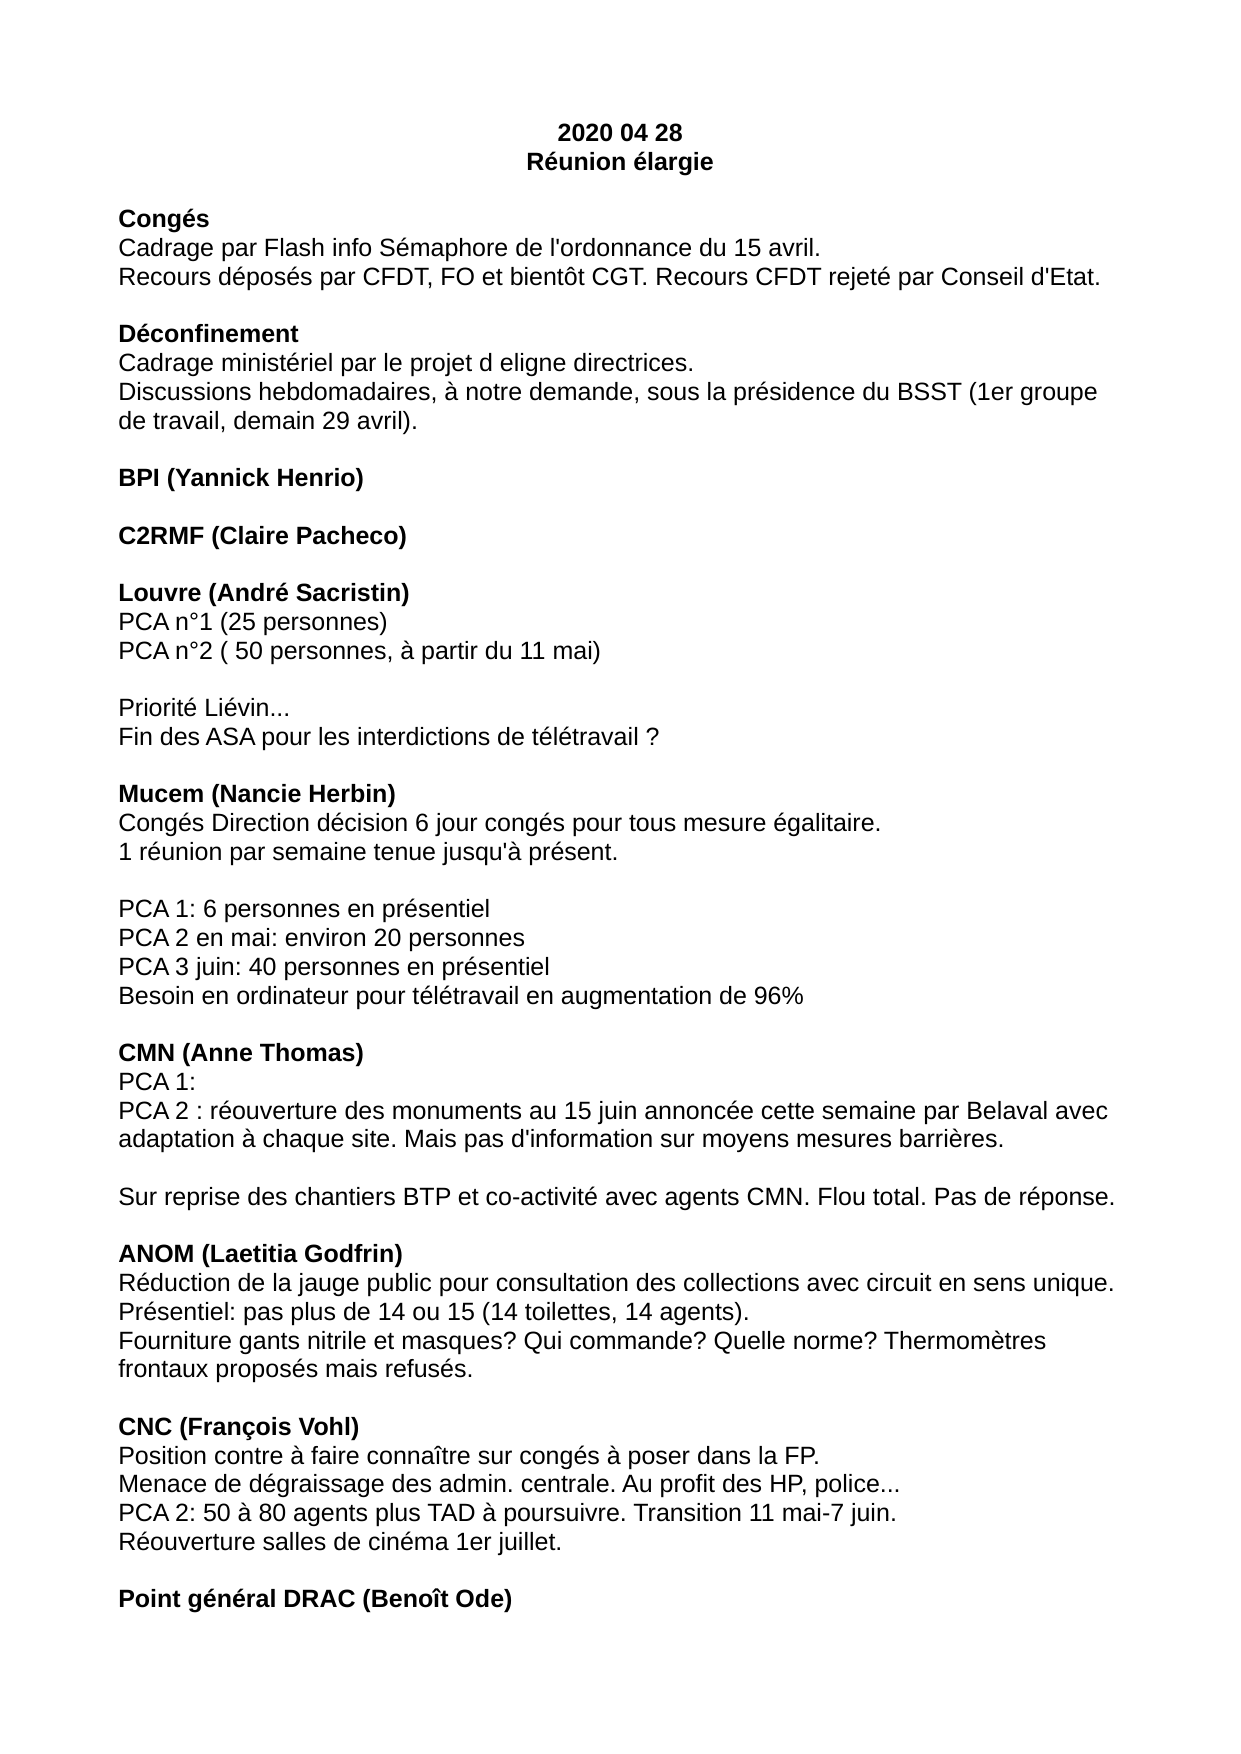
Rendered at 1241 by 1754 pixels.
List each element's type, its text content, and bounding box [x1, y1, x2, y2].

text Discussions hebdomadaires, à notre demande, sous la présidence du BSST (1er groupe de travail, demain 29 avril). [118, 377, 1122, 434]
text Position contre à faire connaître sur congés à poser dans la FP. [118, 1441, 1122, 1469]
text PCA 1: [118, 1067, 1122, 1096]
text Réunion élargie [118, 147, 1122, 176]
text Sur reprise des chantiers BTP et co-activité avec agents CMN. Flou total. Pas de réponse. [118, 1182, 1122, 1211]
text Présentiel: pas plus de 14 ou 15 (14 toilettes, 14 agents). [118, 1297, 1122, 1326]
text Fourniture gants nitrile et masques? Qui commande? Quelle norme? Thermomètres frontaux proposés mais refusés. [118, 1326, 1122, 1383]
text 2020 04 28 [118, 118, 1122, 147]
text ANOM (Laetitia Godfrin) [118, 1239, 1122, 1268]
text PCA 2 : réouverture des monuments au 15 juin annoncée cette semaine par Belaval avec adaptation à chaque site. Mais pas d'information sur moyens mesures barrières. [118, 1096, 1122, 1153]
text Congés [118, 204, 1122, 233]
text Cadrage par Flash info Sémaphore de l'ordonnance du 15 avril. [118, 233, 1122, 262]
text Priorité Liévin... [118, 693, 1122, 722]
text Recours déposés par CFDT, FO et bientôt CGT. Recours CFDT rejeté par Conseil d'Etat. [118, 262, 1122, 291]
text BPI (Yannick Henrio) [118, 463, 1122, 492]
text PCA 3 juin: 40 personnes en présentiel [118, 952, 1122, 981]
text Déconfinement [118, 319, 1122, 348]
text Mucem (Nancie Herbin) [118, 779, 1122, 808]
text PCA 1: 6 personnes en présentiel [118, 894, 1122, 923]
text Réouverture salles de cinéma 1er juillet. [118, 1527, 1122, 1556]
text Réduction de la jauge public pour consultation des collections avec circuit en sens unique. [118, 1268, 1122, 1297]
text Besoin en ordinateur pour télétravail en augmentation de 96% [118, 981, 1122, 1009]
text C2RMF (Claire Pacheco) [118, 521, 1122, 549]
text PCA 2: 50 à 80 agents plus TAD à poursuivre. Transition 11 mai-7 juin. [118, 1498, 1122, 1527]
text PCA 2 en mai: environ 20 personnes [118, 923, 1122, 952]
text CNC (François Vohl) [118, 1412, 1122, 1441]
text Congés Direction décision 6 jour congés pour tous mesure égalitaire. [118, 808, 1122, 837]
text Fin des ASA pour les interdictions de télétravail ? [118, 722, 1122, 751]
text Menace de dégraissage des admin. centrale. Au profit des HP, police... [118, 1469, 1122, 1498]
text 1 réunion par semaine tenue jusqu'à présent. [118, 837, 1122, 866]
text Cadrage ministériel par le projet d eligne directrices. [118, 348, 1122, 377]
text Point général DRAC (Benoît Ode) [118, 1584, 1122, 1613]
text PCA n°1 (25 personnes) [118, 607, 1122, 636]
text PCA n°2 ( 50 personnes, à partir du 11 mai) [118, 636, 1122, 664]
text Louvre (André Sacristin) [118, 578, 1122, 607]
text CMN (Anne Thomas) [118, 1038, 1122, 1067]
